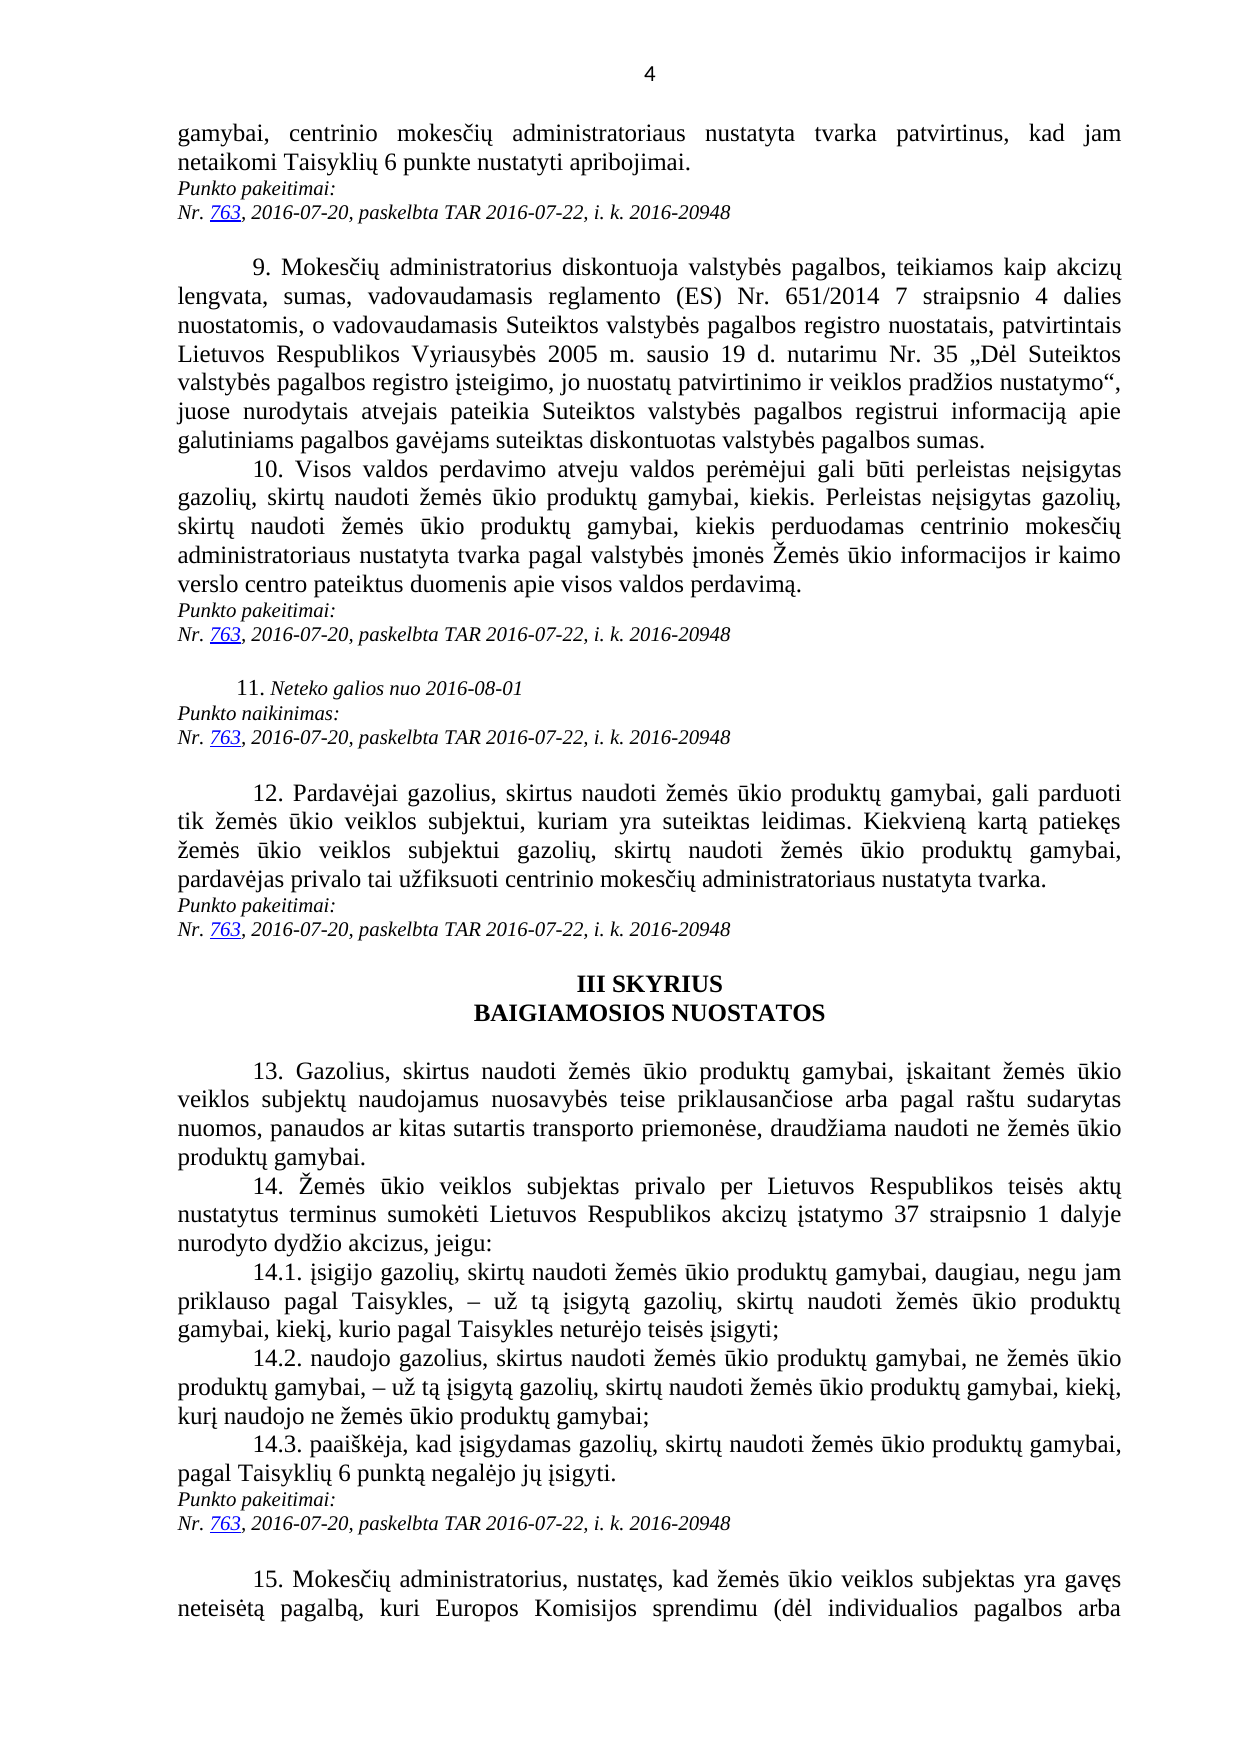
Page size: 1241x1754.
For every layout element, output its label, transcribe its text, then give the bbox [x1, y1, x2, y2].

text Nr. 763, 2016-07-20, paskelbta TAR 2016-07-22, i. k. 2016-20948 [177, 917, 1122, 941]
text Nr. 763, 2016-07-20, paskelbta TAR 2016-07-22, i. k. 2016-20948 [177, 200, 1122, 224]
text Punkto pakeitimai: [177, 1487, 1122, 1511]
text 12. Pardavėjai gazolius, skirtus naudoti žemės ūkio produktų gamybai, gali parduoti tik žemės ūkio veiklos subjektui, kuriam yra suteiktas leidimas. Kiekvieną kartą patiekęs žemės ūkio veiklos subjektui gazolių, skirtų naudoti žemės ūkio produktų gamybai, pardavėjas privalo tai užfiksuoti centrinio mokesčių administratoriaus nustatyta tvarka. [177, 778, 1122, 893]
text Nr. 763, 2016-07-20, paskelbta TAR 2016-07-22, i. k. 2016-20948 [177, 622, 1122, 646]
text 14. Žemės ūkio veiklos subjektas privalo per Lietuvos Respublikos teisės aktų nustatytus terminus sumokėti Lietuvos Respublikos akcizų įstatymo 37 straipsnio 1 dalyje nurodyto dydžio akcizus, jeigu: [177, 1171, 1122, 1257]
text Punkto pakeitimai: [177, 176, 1122, 200]
text III SKYRIUS [177, 969, 1122, 998]
text 11. Neteko galios nuo 2016-08-01 [177, 674, 1122, 701]
text Punkto pakeitimai: [177, 597, 1122, 622]
text 9. Mokesčių administratorius diskontuoja valstybės pagalbos, teikiamos kaip akcizų lengvata, sumas, vadovaudamasis reglamento (ES) Nr. 651/2014 7 straipsnio 4 dalies nuostatomis, o vadovaudamasis Suteiktos valstybės pagalbos registro nuostatais, patvirtintais Lietuvos Respublikos Vyriausybės 2005 m. sausio 19 d. nutarimu Nr. 35 „Dėl Suteiktos valstybės pagalbos registro įsteigimo, jo nuostatų patvirtinimo ir veiklos pradžios nustatymo“, juose nurodytais atvejais pateikia Suteiktos valstybės pagalbos registrui informaciją apie galutiniams pagalbos gavėjams suteiktas diskontuotas valstybės pagalbos sumas. [177, 252, 1122, 454]
text Punkto pakeitimai: [177, 893, 1122, 917]
text Nr. 763, 2016-07-20, paskelbta TAR 2016-07-22, i. k. 2016-20948 [177, 725, 1122, 749]
text Punkto naikinimas: [177, 701, 1122, 725]
text 15. Mokesčių administratorius, nustatęs, kad žemės ūkio veiklos subjektas yra gavęs neteisėtą pagalbą, kuri Europos Komisijos sprendimu (dėl individualios pagalbos arba [177, 1564, 1122, 1621]
text Nr. 763, 2016-07-20, paskelbta TAR 2016-07-22, i. k. 2016-20948 [177, 1511, 1122, 1535]
text gamybai, centrinio mokesčių administratoriaus nustatyta tvarka patvirtinus, kad jam netaikomi Taisyklių 6 punkte nustatyti apribojimai. [177, 118, 1122, 176]
text 13. Gazolius, skirtus naudoti žemės ūkio produktų gamybai, įskaitant žemės ūkio veiklos subjektų naudojamus nuosavybės teise priklausančiose arba pagal raštu sudarytas nuomos, panaudos ar kitas sutartis transporto priemonėse, draudžiama naudoti ne žemės ūkio produktų gamybai. [177, 1056, 1122, 1171]
text 14.2. naudojo gazolius, skirtus naudoti žemės ūkio produktų gamybai, ne žemės ūkio produktų gamybai, – už tą įsigytą gazolių, skirtų naudoti žemės ūkio produktų gamybai, kiekį, kurį naudojo ne žemės ūkio produktų gamybai; [177, 1343, 1122, 1429]
text 14.1. įsigijo gazolių, skirtų naudoti žemės ūkio produktų gamybai, daugiau, negu jam priklauso pagal Taisykles, – už tą įsigytą gazolių, skirtų naudoti žemės ūkio produktų gamybai, kiekį, kurio pagal Taisykles neturėjo teisės įsigyti; [177, 1257, 1122, 1343]
text 10. Visos valdos perdavimo atveju valdos perėmėjui gali būti perleistas neįsigytas gazolių, skirtų naudoti žemės ūkio produktų gamybai, kiekis. Perleistas neįsigytas gazolių, skirtų naudoti žemės ūkio produktų gamybai, kiekis perduodamas centrinio mokesčių administratoriaus nustatyta tvarka pagal valstybės įmonės Žemės ūkio informacijos ir kaimo verslo centro pateiktus duomenis apie visos valdos perdavimą. [177, 454, 1122, 597]
text 14.3. paaiškėja, kad įsigydamas gazolių, skirtų naudoti žemės ūkio produktų gamybai, pagal Taisyklių 6 punktą negalėjo jų įsigyti. [177, 1429, 1122, 1487]
text BAIGIAMOSIOS NUOSTATOS [177, 998, 1122, 1027]
